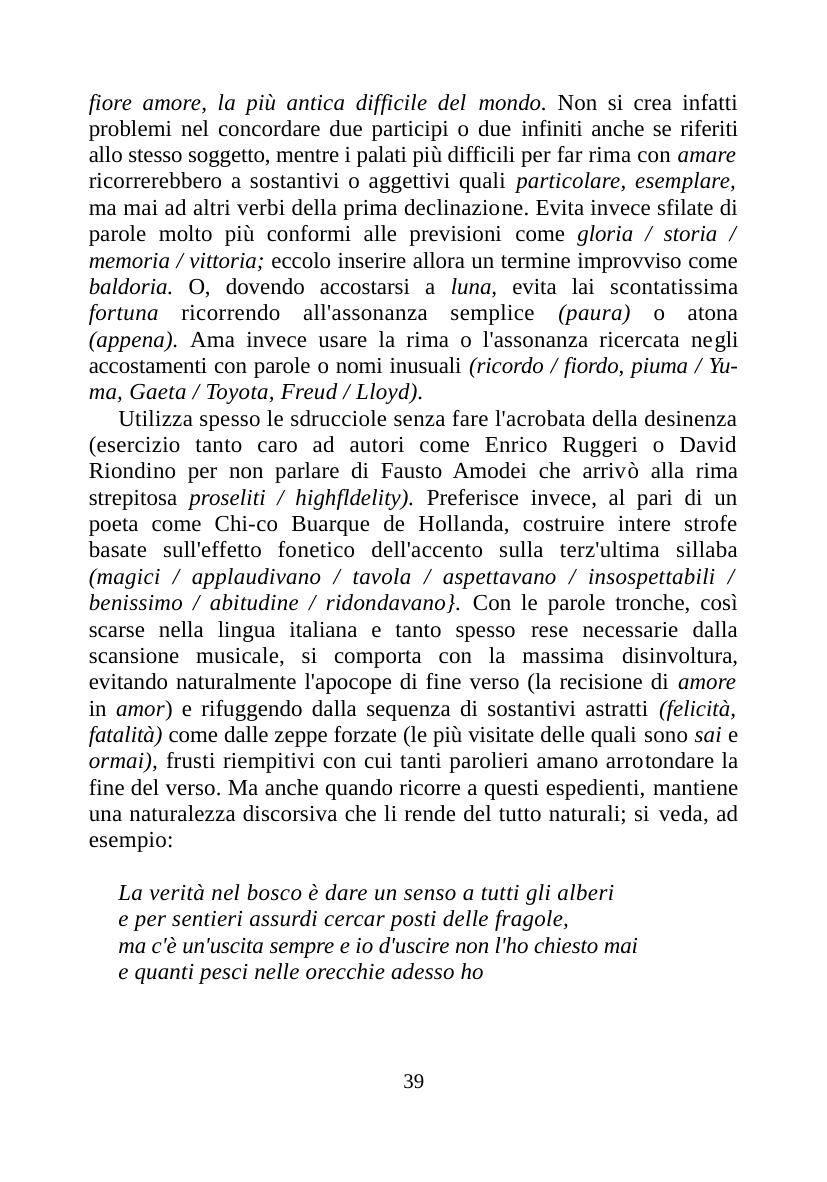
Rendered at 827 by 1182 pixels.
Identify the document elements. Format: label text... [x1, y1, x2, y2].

text e quanti pesci nelle orecchie adesso ho [88, 958, 738, 984]
text e per sentieri assurdi cercar posti delle fragole, [88, 906, 738, 932]
text fiore amore, la più antica difficile del mondo. Non si crea infatti problemi nel concordare due participi o due infiniti anche se riferiti allo stesso soggetto, mentre i palati più difficili per far rima con amare ricorrerebbero a sostantivi o aggettivi quali particolare, esemplare, ma mai ad altri verbi della prima declinazione. Evita invece sfilate di parole molto più conformi alle previsioni come gloria / storia / memoria / vittoria; eccolo inserire allora un termine improvviso come baldoria. O, dovendo accostarsi a luna, evita lai scontatissima fortuna ricorrendo all'assonanza semplice (paura) o atona (appena). Ama invece usare la rima o l'assonanza ricercata negli accostamenti con parole o nomi inusuali (ricordo / fiordo, piuma / Yu-ma, Gaeta / Toyota, Freud / Lloyd). [88, 88, 738, 405]
text ma c'è un'uscita sempre e io d'uscire non l'ho chiesto mai [88, 932, 738, 958]
text Utilizza spesso le sdrucciole senza fare l'acrobata della desinenza (esercizio tanto caro ad autori come Enrico Ruggeri o David Riondino per non parlare di Fausto Amodei che arrivò alla rima strepitosa proseliti / highfldelity). Preferisce invece, al pari di un poeta come Chi-co Buarque de Hollanda, costruire intere strofe basate sull'effetto fonetico dell'accento sulla terz'ultima sillaba (magici / applaudivano / tavola / aspettavano / insospettabili / benissimo / abitudine / ridondavano}. Con le parole tronche, così scarse nella lingua italiana e tanto spesso rese necessarie dalla scansione musicale, si comporta con la massima disinvoltura, evitando naturalmente l'apocope di fine verso (la recisione di amore in amor) e rifuggendo dalla sequenza di sostantivi astratti (felicità, fatalità) come dalle zeppe forzate (le più visitate delle quali sono sai e ormai), frusti riempitivi con cui tanti parolieri amano arrotondare la fine del verso. Ma anche quando ricorre a questi espedienti, mantiene una naturalezza discorsiva che li rende del tutto naturali; si veda, ad esempio: [88, 405, 738, 853]
text La verità nel bosco è dare un senso a tutti gli alberi [88, 879, 738, 906]
